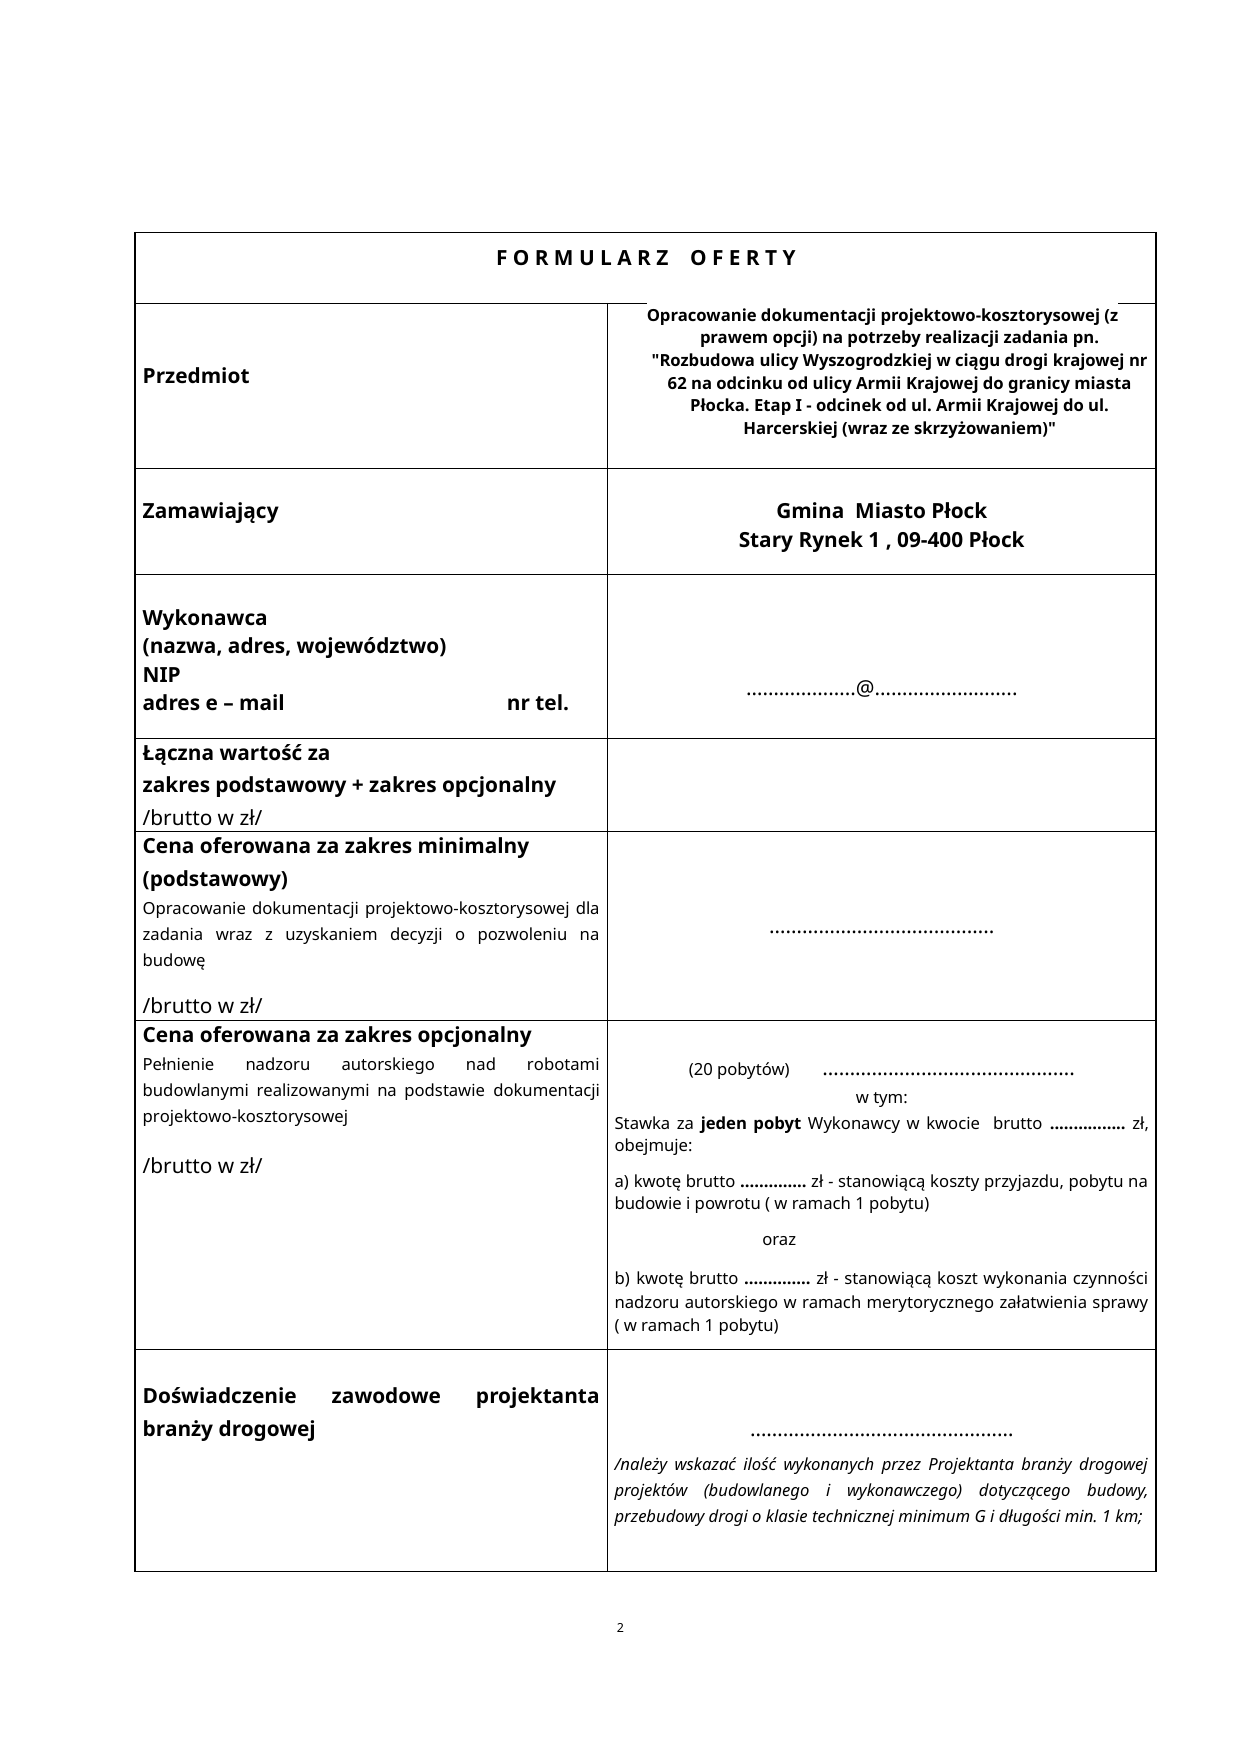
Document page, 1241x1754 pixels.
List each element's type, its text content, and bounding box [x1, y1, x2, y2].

table_cell Przedmiot [136, 304, 607, 468]
table_cell Zamawiający [136, 469, 607, 574]
table_cell ………………………………….. [608, 832, 1155, 1020]
table_cell Doświadczenie zawodowe projektanta branży drogowej [136, 1350, 607, 1571]
table_cell [608, 739, 1155, 831]
table_cell Wykonawca (nazwa, adres, województwo) NIP adres e – mail nr tel. [136, 575, 607, 737]
table_cell Cena oferowana za zakres opcjonalny Pełnienie nadzoru autorskiego nad robotami budowlanymi realizowanymi na podstawie dokumentacji projektowo-kosztorysowej /brutto w zł/ [136, 1021, 607, 1349]
table_cell Cena oferowana za zakres minimalny (podstawowy) Opracowanie dokumentacji projektowo-kosztorysowej dla zadania wraz z uzyskaniem decyzji o pozwoleniu na budowę /brutto w zł/ [136, 832, 607, 1020]
table_cell ………………………………………… /należy wskazać ilość wykonanych przez Projektanta branży drogowej projektów (budowlanego i wykonawczego) dotyczącego budowy, przebudowy drogi o klasie technicznej minimum G i długości min. 1 km; [608, 1350, 1155, 1571]
table_cell Łączna wartość za zakres podstawowy + zakres opcjonalny /brutto w zł/ [136, 739, 607, 831]
table_cell ………………..@…………………….. [608, 575, 1155, 737]
table_header F O R M U L A R Z O F E R T Y [136, 233, 1155, 303]
table_cell Gmina Miasto Płock Stary Rynek 1 , 09-400 Płock [608, 469, 1155, 574]
table_cell Opracowanie dokumentacji projektowo-kosztorysowej (z prawem opcji) na potrzeby realizacji zadania pn. "Rozbudowa ulicy Wyszogrodzkiej w ciągu drogi krajowej nr 62 na odcinku od ulicy Armii Krajowej do granicy miasta Płocka. Etap I - odcinek od ul. Armii Krajowej do ul. Harcerskiej (wraz ze skrzyżowaniem)" [608, 304, 1155, 468]
table_cell (20 pobytów) ………………………………………. w tym: Stawka za jeden pobyt Wykonawcy w kwocie brutto ................ zł, obejmuje: a) kwotę brutto .............. zł - stanowiącą koszty przyjazdu, pobytu na budowie i powrotu ( w ramach 1 pobytu) oraz b) kwotę brutto .............. zł - stanowiącą koszt wykonania czynności nadzoru autorskiego w ramach merytorycznego załatwienia sprawy ( w ramach 1 pobytu) [608, 1021, 1155, 1349]
